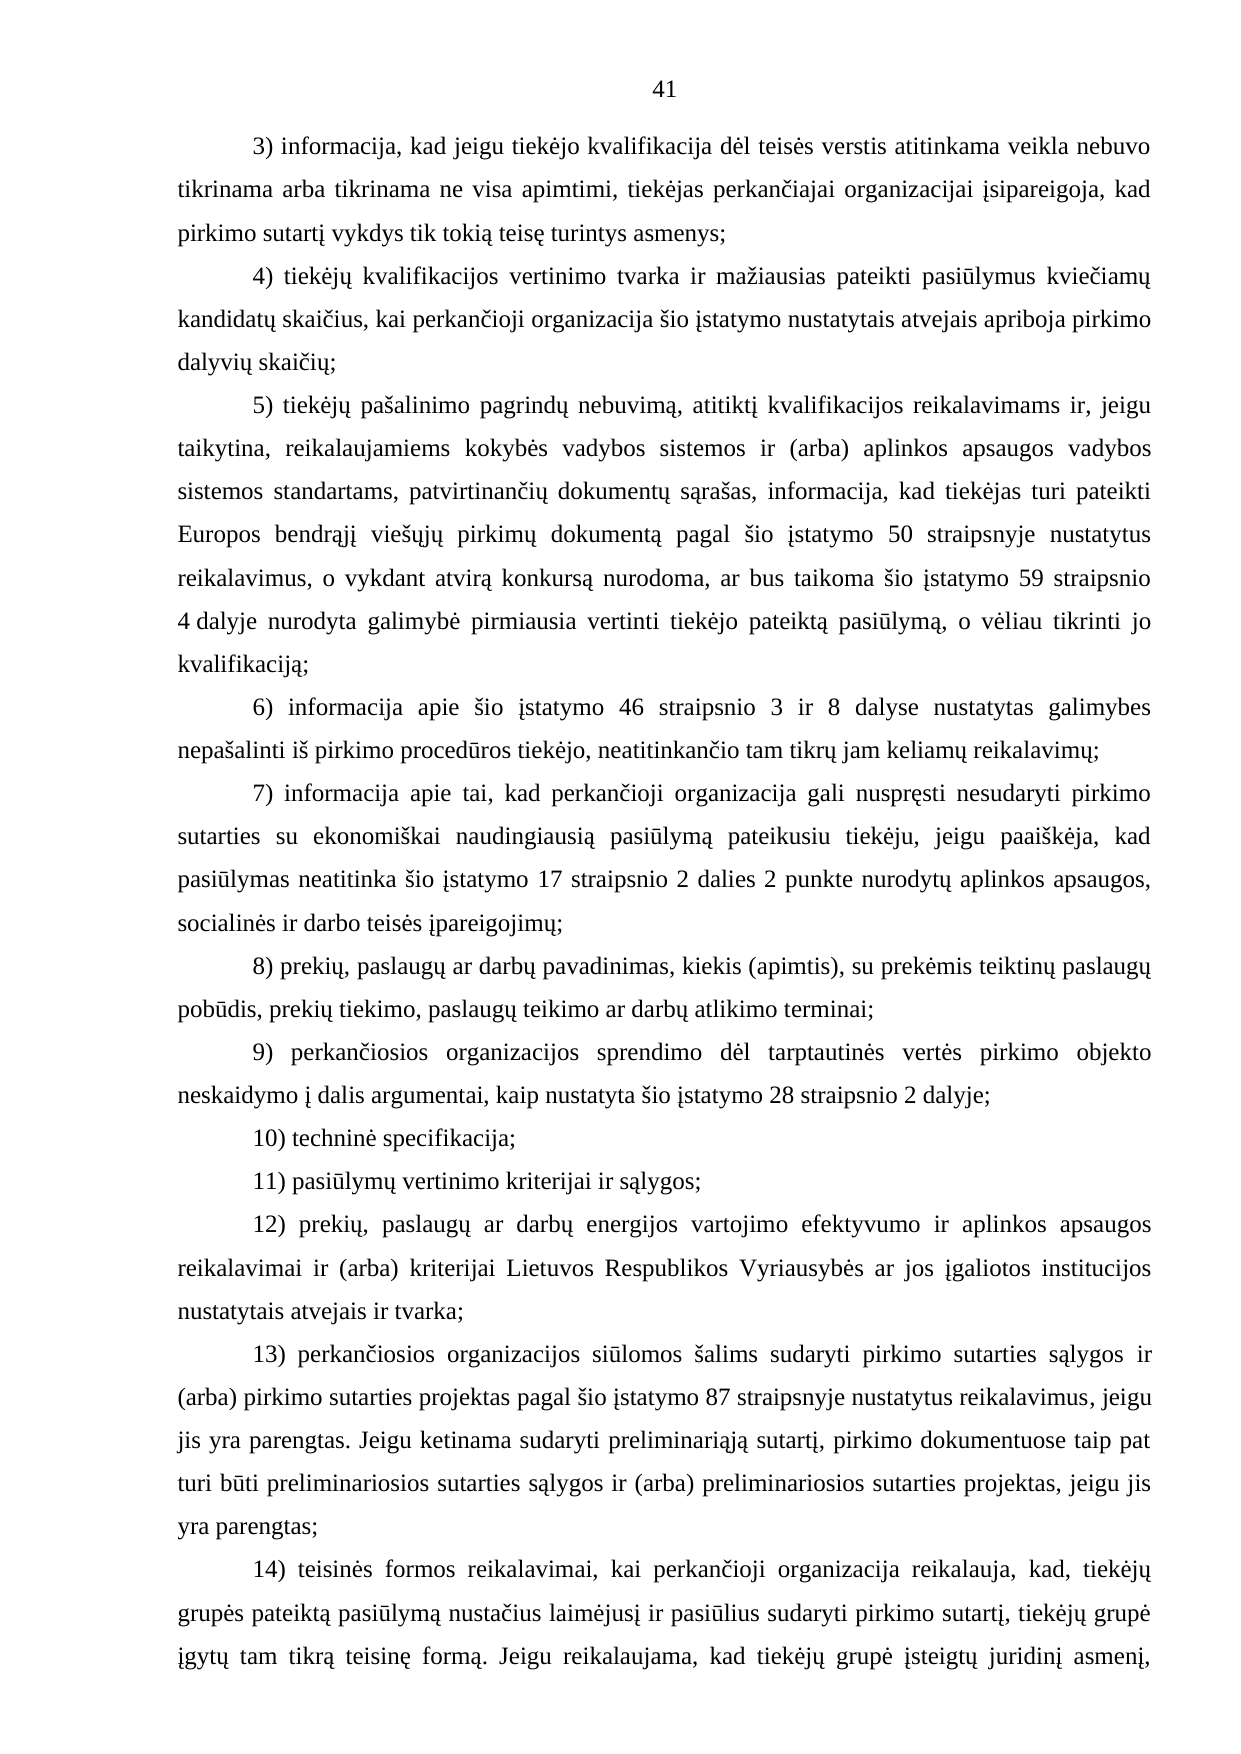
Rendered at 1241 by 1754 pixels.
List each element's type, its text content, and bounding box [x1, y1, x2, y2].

text 10) techninė specifikacija; [177, 1123, 1152, 1152]
text 11) pasiūlymų vertinimo kriterijai ir sąlygos; [177, 1166, 1152, 1195]
text 9) perkančiosios organizacijos sprendimo dėl tarptautinės vertės pirkimo objekto neskaidymo į dalis argumentai, kaip nustatyta šio įstatymo 28 straipsnio 2 dalyje; [177, 1037, 1152, 1109]
text 7) informacija apie tai, kad perkančioji organizacija gali nuspręsti nesudaryti pirkimo sutarties su ekonomiškai naudingiausią pasiūlymą pateikusiu tiekėju, jeigu paaiškėja, kad pasiūlymas neatitinka šio įstatymo 17 straipsnio 2 dalies 2 punkte nurodytų aplinkos apsaugos, socialinės ir darbo teisės įpareigojimų; [177, 778, 1152, 936]
text 4) tiekėjų kvalifikacijos vertinimo tvarka ir mažiausias pateikti pasiūlymus kviečiamų kandidatų skaičius, kai perkančioji organizacija šio įstatymo nustatytais atvejais apriboja pirkimo dalyvių skaičių; [177, 261, 1152, 376]
text 6) informacija apie šio įstatymo 46 straipsnio 3 ir 8 dalyse nustatytas galimybes nepašalinti iš pirkimo procedūros tiekėjo, neatitinkančio tam tikrų jam keliamų reikalavimų; [177, 692, 1152, 764]
text 14) teisinės formos reikalavimai, kai perkančioji organizacija reikalauja, kad, tiekėjų grupės pateiktą pasiūlymą nustačius laimėjusį ir pasiūlius sudaryti pirkimo sutartį, tiekėjų grupė įgytų tam tikrą teisinę formą. Jeigu reikalaujama, kad tiekėjų grupė įsteigtų juridinį asmenį, [177, 1554, 1152, 1669]
text 8) prekių, paslaugų ar darbų pavadinimas, kiekis (apimtis), su prekėmis teiktinų paslaugų pobūdis, prekių tiekimo, paslaugų teikimo ar darbų atlikimo terminai; [177, 951, 1152, 1023]
text 5) tiekėjų pašalinimo pagrindų nebuvimą, atitiktį kvalifikacijos reikalavimams ir, jeigu taikytina, reikalaujamiems kokybės vadybos sistemos ir (arba) aplinkos apsaugos vadybos sistemos standartams, patvirtinančių dokumentų sąrašas, informacija, kad tiekėjas turi pateikti Europos bendrąjį viešųjų pirkimų dokumentą pagal šio įstatymo 50 straipsnyje nustatytus reikalavimus, o vykdant atvirą konkursą nurodoma, ar bus taikoma šio įstatymo 59 straipsnio 4 dalyje nurodyta galimybė pirmiausia vertinti tiekėjo pateiktą pasiūlymą, o vėliau tikrinti jo kvalifikaciją; [177, 390, 1152, 678]
text 12) prekių, paslaugų ar darbų energijos vartojimo efektyvumo ir aplinkos apsaugos reikalavimai ir (arba) kriterijai Lietuvos Respublikos Vyriausybės ar jos įgaliotos institucijos nustatytais atvejais ir tvarka; [177, 1209, 1152, 1324]
text 13) perkančiosios organizacijos siūlomos šalims sudaryti pirkimo sutarties sąlygos ir (arba) pirkimo sutarties projektas pagal šio įstatymo 87 straipsnyje nustatytus reikalavimus, jeigu jis yra parengtas. Jeigu ketinama sudaryti preliminariąją sutartį, pirkimo dokumentuose taip pat turi būti preliminariosios sutarties sąlygos ir (arba) preliminariosios sutarties projektas, jeigu jis yra parengtas; [177, 1339, 1152, 1540]
text 3) informacija, kad jeigu tiekėjo kvalifikacija dėl teisės verstis atitinkama veikla nebuvo tikrinama arba tikrinama ne visa apimtimi, tiekėjas perkančiajai organizacijai įsipareigoja, kad pirkimo sutartį vykdys tik tokią teisę turintys asmenys; [177, 131, 1152, 246]
